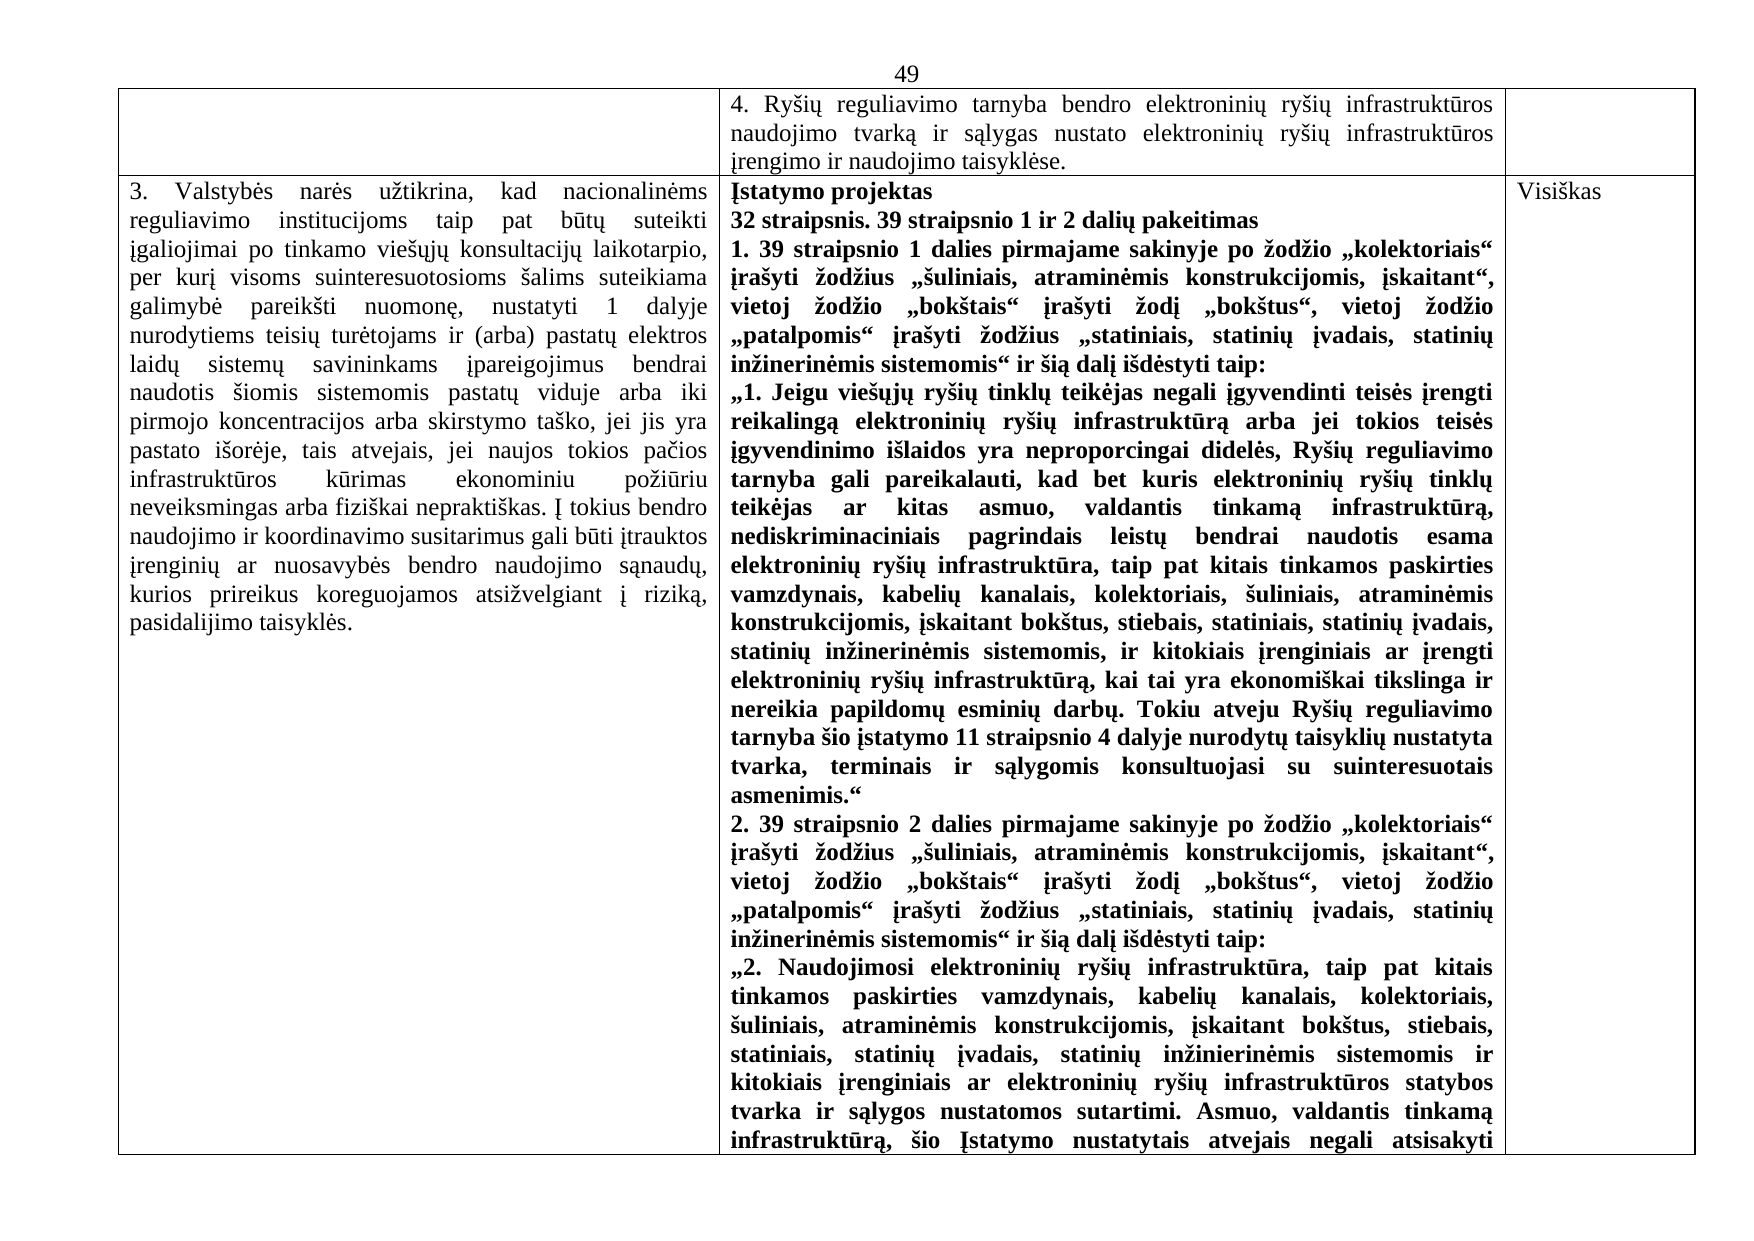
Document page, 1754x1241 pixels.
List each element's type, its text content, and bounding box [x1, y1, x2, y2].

table_cell Įstatymo projektas 32 straipsnis. 39 straipsnio 1 ir 2 dalių pakeitimas 1. 39 straipsnio 1 dalies pirmajame sakinyje po žodžio „kolektoriais“ įrašyti žodžius „šuliniais, atraminėmis konstrukcijomis, įskaitant“, vietoj žodžio „bokštais“ įrašyti žodį „bokštus“, vietoj žodžio „patalpomis“ įrašyti žodžius „statiniais, statinių įvadais, statinių inžinerinėmis sistemomis“ ir šią dalį išdėstyti taip: „1. Jeigu viešųjų ryšių tinklų teikėjas negali įgyvendinti teisės įrengti reikalingą elektroninių ryšių infrastruktūrą arba jei tokios teisės įgyvendinimo išlaidos yra neproporcingai didelės, Ryšių reguliavimo tarnyba gali pareikalauti, kad bet kuris elektroninių ryšių tinklų teikėjas ar kitas asmuo, valdantis tinkamą infrastruktūrą, nediskriminaciniais pagrindais leistų bendrai naudotis esama elektroninių ryšių infrastruktūra, taip pat kitais tinkamos paskirties vamzdynais, kabelių kanalais, kolektoriais, šuliniais, atraminėmis konstrukcijomis, įskaitant bokštus, stiebais, statiniais, statinių įvadais, statinių inžinerinėmis sistemomis, ir kitokiais įrenginiais ar įrengti elektroninių ryšių infrastruktūrą, kai tai yra ekonomiškai tikslinga ir nereikia papildomų esminių darbų. Tokiu atveju Ryšių reguliavimo tarnyba šio įstatymo 11 straipsnio 4 dalyje nurodytų taisyklių nustatyta tvarka, terminais ir sąlygomis konsultuojasi su suinteresuotais asmenimis.“ 2. 39 straipsnio 2 dalies pirmajame sakinyje po žodžio „kolektoriais“ įrašyti žodžius „šuliniais, atraminėmis konstrukcijomis, įskaitant“, vietoj žodžio „bokštais“ įrašyti žodį „bokštus“, vietoj žodžio „patalpomis“ įrašyti žodžius „statiniais, statinių įvadais, statinių inžinerinėmis sistemomis“ ir šią dalį išdėstyti taip: „2. Naudojimosi elektroninių ryšių infrastruktūra, taip pat kitais tinkamos paskirties vamzdynais, kabelių kanalais, kolektoriais, šuliniais, atraminėmis konstrukcijomis, įskaitant bokštus, stiebais, statiniais, statinių įvadais, statinių inžinierinėmis sistemomis ir kitokiais įrenginiais ar elektroninių ryšių infrastruktūros statybos tvarka ir sąlygos nustatomos sutartimi. Asmuo, valdantis tinkamą infrastruktūrą, šio Įstatymo nustatytais atvejais negali atsisakyti [720, 176, 1505, 1154]
table_cell Visiškas [1506, 176, 1694, 1154]
table_cell [119, 89, 719, 175]
table_cell [1506, 89, 1694, 175]
table_cell 3. Valstybės narės užtikrina, kad nacionalinėms reguliavimo institucijoms taip pat būtų suteikti įgaliojimai po tinkamo viešųjų konsultacijų laikotarpio, per kurį visoms suinteresuotosioms šalims suteikiama galimybė pareikšti nuomonę, nustatyti 1 dalyje nurodytiems teisių turėtojams ir (arba) pastatų elektros laidų sistemų savininkams įpareigojimus bendrai naudotis šiomis sistemomis pastatų viduje arba iki pirmojo koncentracijos arba skirstymo taško, jei jis yra pastato išorėje, tais atvejais, jei naujos tokios pačios infrastruktūros kūrimas ekonominiu požiūriu neveiksmingas arba fiziškai nepraktiškas. Į tokius bendro naudojimo ir koordinavimo susitarimus gali būti įtrauktos įrenginių ar nuosavybės bendro naudojimo sąnaudų, kurios prireikus koreguojamos atsižvelgiant į riziką, pasidalijimo taisyklės. [119, 176, 719, 1154]
table_cell 4. Ryšių reguliavimo tarnyba bendro elektroninių ryšių infrastruktūros naudojimo tvarką ir sąlygas nustato elektroninių ryšių infrastruktūros įrengimo ir naudojimo taisyklėse. [720, 89, 1505, 175]
